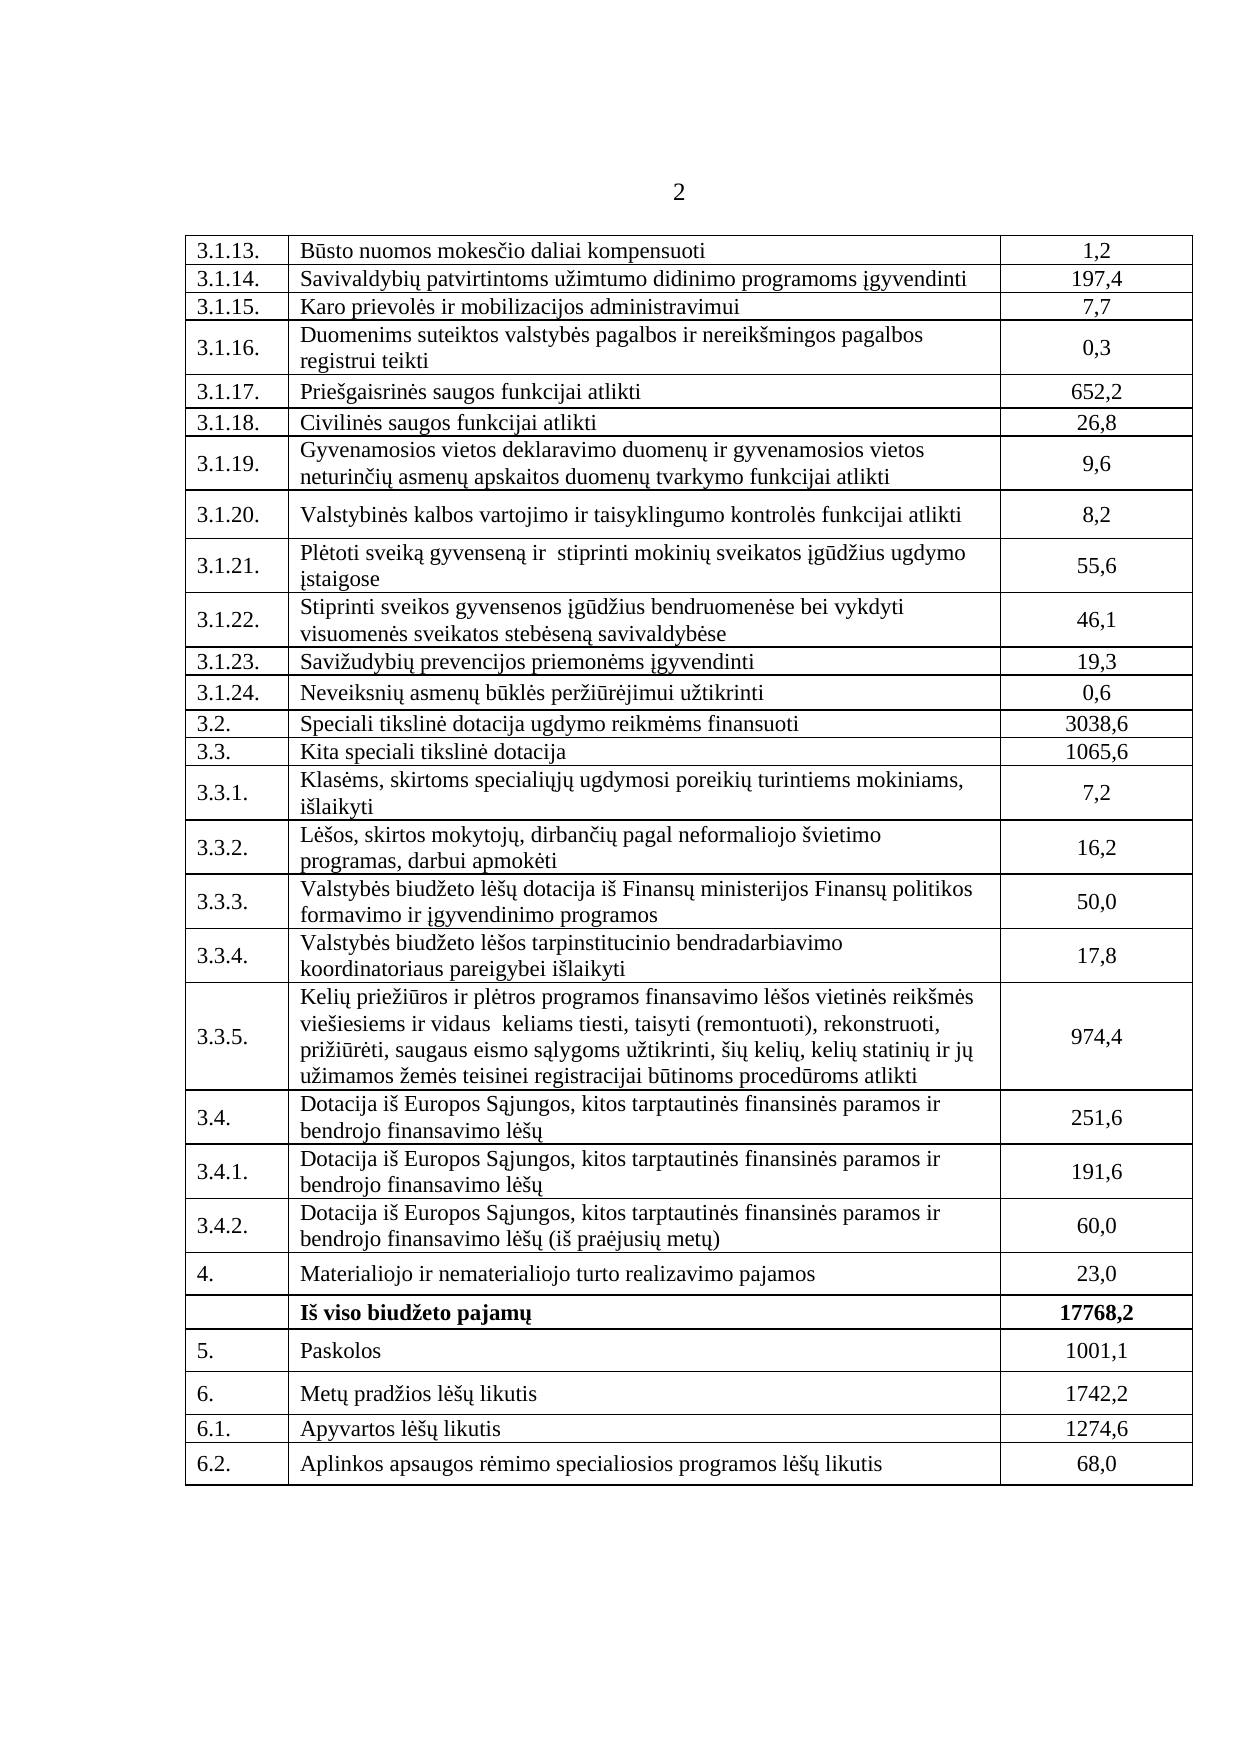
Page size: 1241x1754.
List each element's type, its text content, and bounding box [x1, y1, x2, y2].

table_cell Dotacija iš Europos Sąjungos, kitos tarptautinės finansinės paramos ir bendrojo finansavimo lėšų (iš praėjusių metų) [289, 1199, 1000, 1252]
table_cell 3.4. [186, 1091, 288, 1143]
table_cell 6.2. [186, 1443, 288, 1484]
table_cell 3.3.5. [186, 983, 288, 1089]
table_cell Kelių priežiūros ir plėtros programos finansavimo lėšos vietinės reikšmės viešiesiems ir vidaus keliams tiesti, taisyti (remontuoti), rekonstruoti, prižiūrėti, saugaus eismo sąlygoms užtikrinti, šių kelių, kelių statinių ir jų užimamos žemės teisinei registracijai būtinoms procedūroms atlikti [289, 983, 1000, 1089]
table_cell Būsto nuomos mokesčio daliai kompensuoti [289, 236, 1000, 263]
table_cell 46,1 [1001, 593, 1192, 646]
table_cell 3.1.15. [186, 293, 288, 319]
table_cell Iš viso biudžeto pajamų [289, 1296, 1000, 1328]
table_cell 3.1.21. [186, 539, 288, 592]
table_cell 3.1.16. [186, 321, 288, 373]
table_cell 3.3.4. [186, 929, 288, 982]
table_cell Priešgaisrinės saugos funkcijai atlikti [289, 375, 1000, 407]
table_cell 3.1.13. [186, 236, 288, 263]
table_cell 8,2 [1001, 491, 1192, 538]
table_cell Civilinės saugos funkcijai atlikti [289, 409, 1000, 435]
table_cell 5. [186, 1330, 288, 1371]
table_cell Klasėms, skirtoms specialiųjų ugdymosi poreikių turintiems mokiniams, išlaikyti [289, 766, 1000, 819]
table_cell 1001,1 [1001, 1330, 1192, 1371]
table_cell Savižudybių prevencijos priemonėms įgyvendinti [289, 648, 1000, 674]
table_cell 1065,6 [1001, 738, 1192, 765]
table_cell 7,2 [1001, 766, 1192, 819]
table_cell Stiprinti sveikos gyvensenos įgūdžius bendruomenėse bei vykdyti visuomenės sveikatos stebėseną savivaldybėse [289, 593, 1000, 646]
table_cell 197,4 [1001, 265, 1192, 291]
table_cell 3.3.3. [186, 875, 288, 928]
table_cell Lėšos, skirtos mokytojų, dirbančių pagal neformaliojo švietimo programas, darbui apmokėti [289, 821, 1000, 873]
table_cell 3.3.2. [186, 821, 288, 873]
table_cell 3.1.18. [186, 409, 288, 435]
table_cell 17,8 [1001, 929, 1192, 982]
table_cell Valstybės biudžeto lėšų dotacija iš Finansų ministerijos Finansų politikos formavimo ir įgyvendinimo programos [289, 875, 1000, 928]
table_cell 0,6 [1001, 676, 1192, 709]
table_cell Kita speciali tikslinė dotacija [289, 738, 1000, 765]
table_cell 3.3. [186, 738, 288, 765]
table_cell 16,2 [1001, 821, 1192, 873]
table_cell 652,2 [1001, 375, 1192, 407]
table_cell 3.1.24. [186, 676, 288, 709]
table_cell 17768,2 [1001, 1296, 1192, 1328]
table_cell 26,8 [1001, 409, 1192, 435]
table_cell Neveiksnių asmenų būklės peržiūrėjimui užtikrinti [289, 676, 1000, 709]
table_cell 23,0 [1001, 1253, 1192, 1294]
table_cell 1,2 [1001, 236, 1192, 263]
table_cell Plėtoti sveiką gyvenseną ir stiprinti mokinių sveikatos įgūdžius ugdymo įstaigose [289, 539, 1000, 592]
table_cell 3.1.19. [186, 437, 288, 489]
table_cell Speciali tikslinė dotacija ugdymo reikmėms finansuoti [289, 711, 1000, 737]
table_cell 9,6 [1001, 437, 1192, 489]
table_cell 1742,2 [1001, 1372, 1192, 1413]
table_cell Valstybinės kalbos vartojimo ir taisyklingumo kontrolės funkcijai atlikti [289, 491, 1000, 538]
table_cell 3.1.17. [186, 375, 288, 407]
table_cell 251,6 [1001, 1091, 1192, 1143]
table_cell Gyvenamosios vietos deklaravimo duomenų ir gyvenamosios vietos neturinčių asmenų apskaitos duomenų tvarkymo funkcijai atlikti [289, 437, 1000, 489]
table_cell Karo prievolės ir mobilizacijos administravimui [289, 293, 1000, 319]
table_cell 3.3.1. [186, 766, 288, 819]
table_cell 4. [186, 1253, 288, 1294]
table_cell Dotacija iš Europos Sąjungos, kitos tarptautinės finansinės paramos ir bendrojo finansavimo lėšų [289, 1145, 1000, 1197]
table_cell Materialiojo ir nematerialiojo turto realizavimo pajamos [289, 1253, 1000, 1294]
table_cell Savivaldybių patvirtintoms užimtumo didinimo programoms įgyvendinti [289, 265, 1000, 291]
table_cell 3038,6 [1001, 711, 1192, 737]
table_cell 1274,6 [1001, 1415, 1192, 1441]
table_cell 7,7 [1001, 293, 1192, 319]
table_cell Duomenims suteiktos valstybės pagalbos ir nereikšmingos pagalbos registrui teikti [289, 321, 1000, 373]
table_cell Dotacija iš Europos Sąjungos, kitos tarptautinės finansinės paramos ir bendrojo finansavimo lėšų [289, 1091, 1000, 1143]
table_cell Paskolos [289, 1330, 1000, 1371]
table_cell Valstybės biudžeto lėšos tarpinstitucinio bendradarbiavimo koordinatoriaus pareigybei išlaikyti [289, 929, 1000, 982]
table_cell 3.2. [186, 711, 288, 737]
table_cell 3.4.2. [186, 1199, 288, 1252]
table_cell 3.1.20. [186, 491, 288, 538]
table_cell Aplinkos apsaugos rėmimo specialiosios programos lėšų likutis [289, 1443, 1000, 1484]
table_cell 50,0 [1001, 875, 1192, 928]
table_cell 3.1.23. [186, 648, 288, 674]
table_cell 55,6 [1001, 539, 1192, 592]
table_cell Metų pradžios lėšų likutis [289, 1372, 1000, 1413]
table_cell 6. [186, 1372, 288, 1413]
table_cell 3.4.1. [186, 1145, 288, 1197]
table_cell [186, 1296, 288, 1328]
table_cell 0,3 [1001, 321, 1192, 373]
table_cell 60,0 [1001, 1199, 1192, 1252]
table_cell 6.1. [186, 1415, 288, 1441]
table_cell 974,4 [1001, 983, 1192, 1089]
table_cell 3.1.22. [186, 593, 288, 646]
table_cell Apyvartos lėšų likutis [289, 1415, 1000, 1441]
table_cell 3.1.14. [186, 265, 288, 291]
table_cell 68,0 [1001, 1443, 1192, 1484]
table_cell 191,6 [1001, 1145, 1192, 1197]
table_cell 19,3 [1001, 648, 1192, 674]
